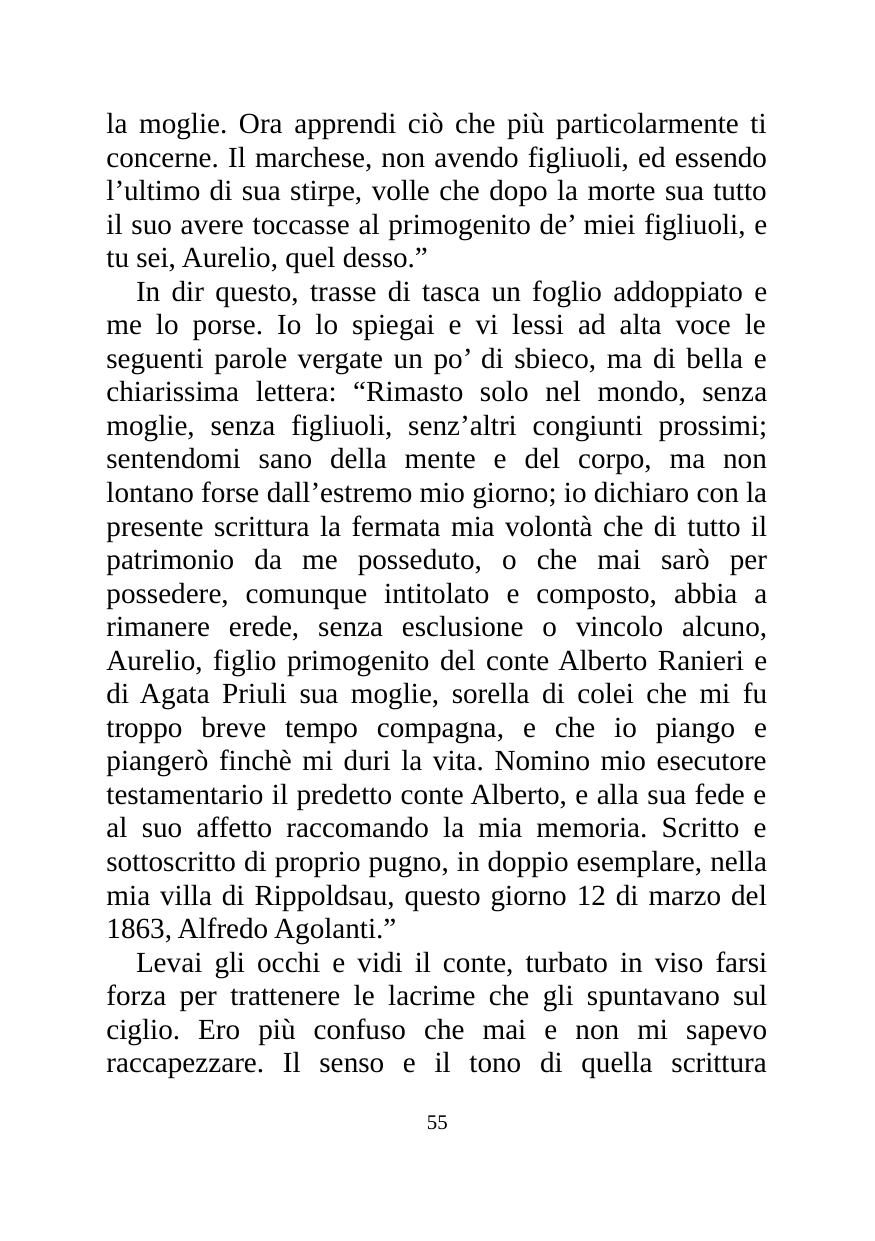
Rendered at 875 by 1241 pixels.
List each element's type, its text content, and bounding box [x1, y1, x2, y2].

text In dir questo, trasse di tasca un foglio addoppiato e me lo porse. Io lo spiegai e vi lessi ad alta voce le seguenti parole vergate un po’ di sbieco, ma di bella e chiarissima lettera: “Rimasto solo nel mondo, senza moglie, senza figliuoli, senz’altri congiunti prossimi; sentendomi sano della mente e del corpo, ma non lontano forse dall’estremo mio giorno; io dichiaro con la presente scrittura la fermata mia volontà che di tutto il patrimonio da me posseduto, o che mai sarò per possedere, comunque intitolato e composto, abbia a rimanere erede, senza esclusione o vincolo alcuno, Aurelio, figlio primogenito del conte Alberto Ranieri e di Agata Priuli sua moglie, sorella di colei che mi fu troppo breve tempo compagna, e che io piango e piangerò finchè mi duri la vita. Nomino mio esecutore testamentario il predetto conte Alberto, e alla sua fede e al suo affetto raccomando la mia memoria. Scritto e sottoscritto di proprio pugno, in doppio esemplare, nella mia villa di Rippoldsau, questo giorno 12 di marzo del 1863, Alfredo Agolanti.” [106, 274, 768, 945]
text la moglie. Ora apprendi ciò che più particolarmente ti concerne. Il marchese, non avendo figliuoli, ed essendo l’ultimo di sua stirpe, volle che dopo la morte sua tutto il suo avere toccasse al primogenito de’ miei figliuoli, e tu sei, Aurelio, quel desso.” [106, 106, 768, 274]
text Levai gli occhi e vidi il conte, turbato in viso farsi forza per trattenere le lacrime che gli spuntavano sul ciglio. Ero più confuso che mai e non mi sapevo raccapezzare. Il senso e il tono di quella scrittura [106, 945, 768, 1079]
